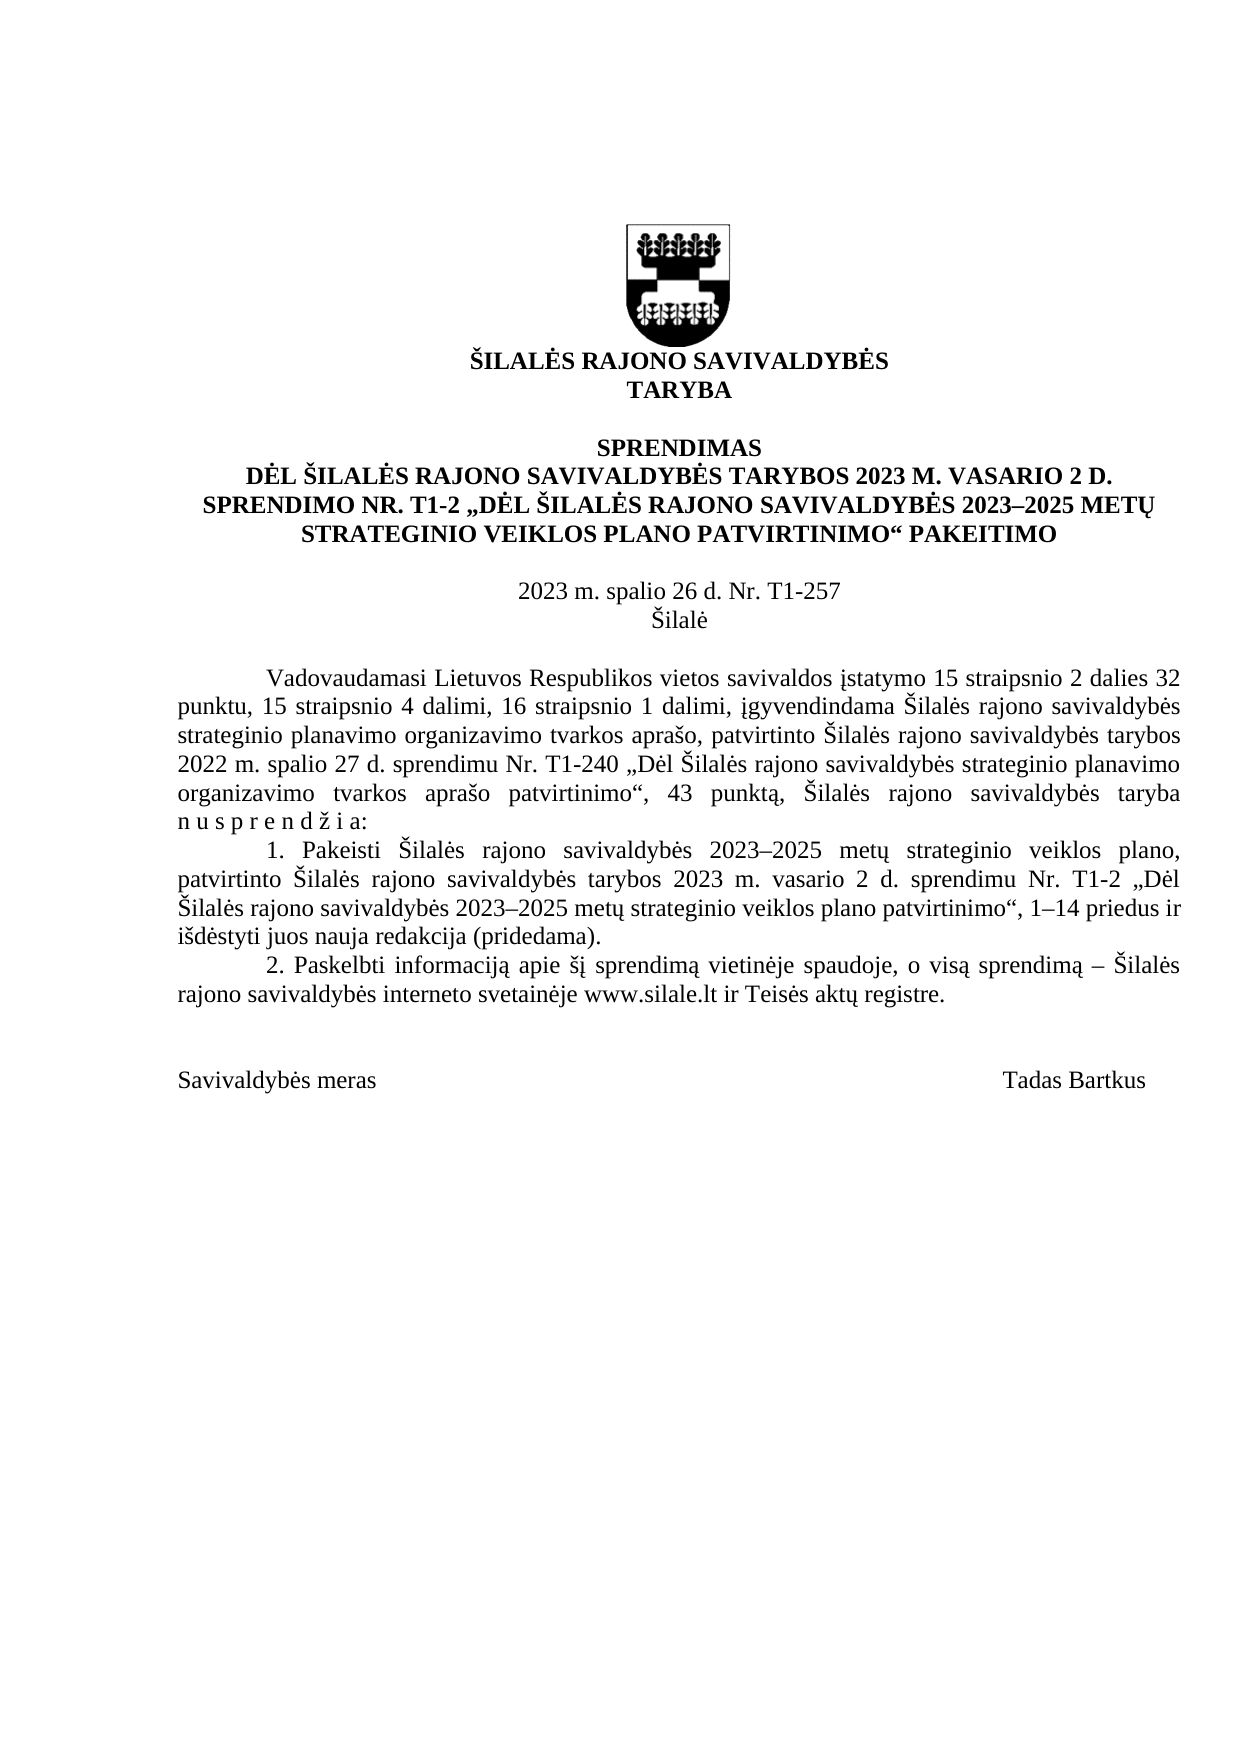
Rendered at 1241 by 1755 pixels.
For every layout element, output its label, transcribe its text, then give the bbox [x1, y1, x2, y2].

text 2. Paskelbti informaciją apie šį sprendimą vietinėje spaudoje, o visą sprendimą – Šilalės rajono savivaldybės interneto svetainėje www.silale.lt ir Teisės aktų registre. [177, 950, 1181, 1008]
text SPRENDIMAS [177, 433, 1181, 461]
text Savivaldybės meras Tadas Bartkus [177, 1065, 1181, 1094]
text 2023 m. spalio 26 d. Nr. T1-257 [177, 576, 1181, 605]
text Šilalė [177, 605, 1181, 634]
text Vadovaudamasi Lietuvos Respublikos vietos savivaldos įstatymo 15 straipsnio 2 dalies 32 punktu, 15 straipsnio 4 dalimi, 16 straipsnio 1 dalimi, įgyvendindama Šilalės rajono savivaldybės strateginio planavimo organizavimo tvarkos aprašo, patvirtinto Šilalės rajono savivaldybės tarybos 2022 m. spalio 27 d. sprendimu Nr. T1-240 „Dėl Šilalės rajono savivaldybės strateginio planavimo organizavimo tvarkos aprašo patvirtinimo“, 43 punktą, Šilalės rajono savivaldybės taryba n u s p r e n d ž i a: [177, 663, 1181, 835]
text ŠILALĖS RAJONO SAVIVALDYBĖS [177, 346, 1181, 375]
text 1. Pakeisti Šilalės rajono savivaldybės 2023–2025 metų strateginio veiklos plano, patvirtinto Šilalės rajono savivaldybės tarybos 2023 m. vasario 2 d. sprendimu Nr. T1-2 „Dėl Šilalės rajono savivaldybės 2023–2025 metų strateginio veiklos plano patvirtinimo“, 1–14 priedus ir išdėstyti juos nauja redakcija (pridedama). [177, 835, 1181, 950]
text DĖL ŠILALĖS RAJONO SAVIVALDYBĖS TARYBOS 2023 M. VASARIO 2 D. SPRENDIMO NR. T1-2 „DĖL ŠILALĖS RAJONO SAVIVALDYBĖS 2023–2025 METŲ STRATEGINIO VEIKLOS PLANO PATVIRTINIMO“ PAKEITIMO [177, 461, 1181, 548]
text TARYBA [177, 375, 1181, 404]
